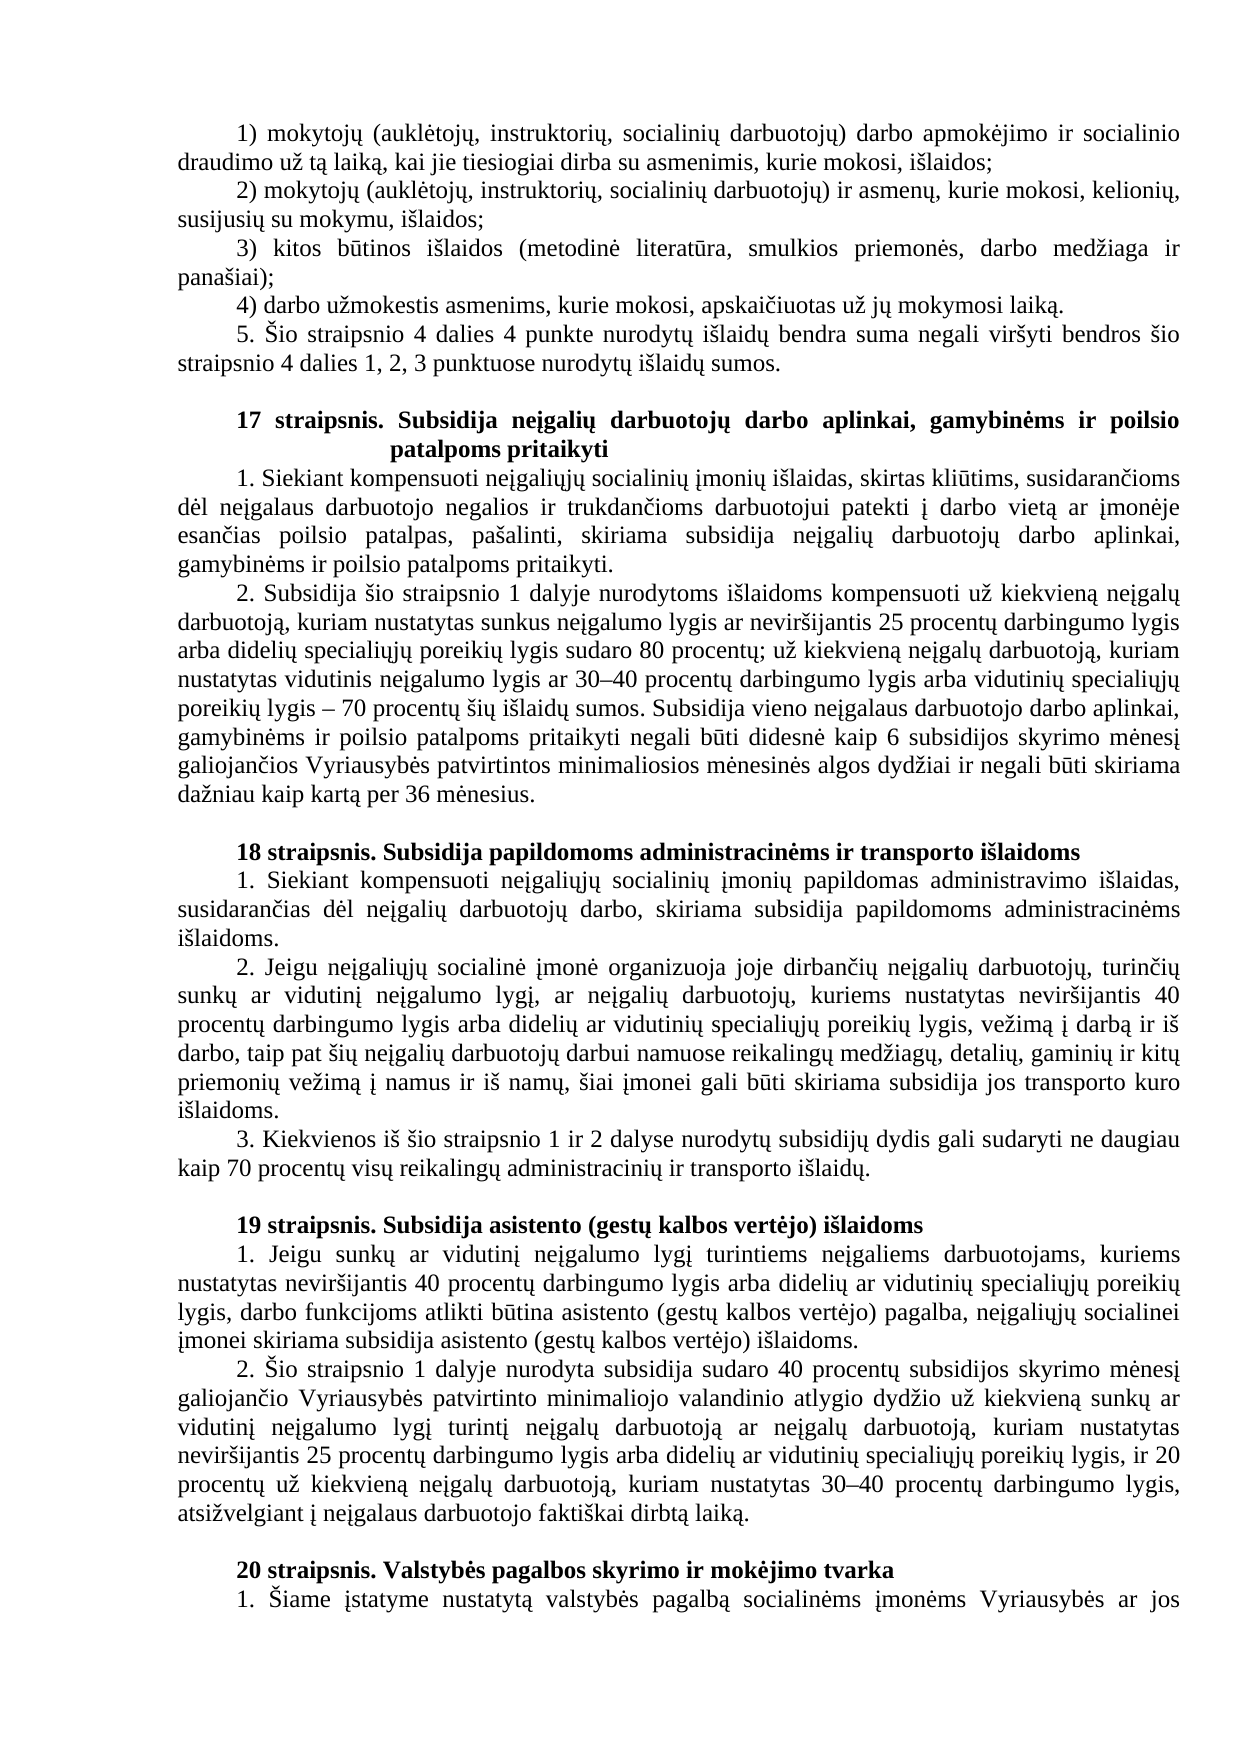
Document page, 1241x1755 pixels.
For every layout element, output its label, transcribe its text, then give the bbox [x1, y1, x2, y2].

text 1. Siekiant kompensuoti neįgaliųjų socialinių įmonių papildomas administravimo išlaidas, susidarančias dėl neįgalių darbuotojų darbo, skiriama subsidija papildomoms administracinėms išlaidoms. [177, 866, 1181, 952]
text 4) darbo užmokestis asmenims, kurie mokosi, apskaičiuotas už jų mokymosi laiką. [177, 291, 1181, 319]
text 1. Jeigu sunkų ar vidutinį neįgalumo lygį turintiems neįgaliems darbuotojams, kuriems nustatytas neviršijantis 40 procentų darbingumo lygis arba didelių ar vidutinių specialiųjų poreikių lygis, darbo funkcijoms atlikti būtina asistento (gestų kalbos vertėjo) pagalba, neįgaliųjų socialinei įmonei skiriama subsidija asistento (gestų kalbos vertėjo) išlaidoms. [177, 1239, 1181, 1354]
text 19 straipsnis. Subsidija asistento (gestų kalbos vertėjo) išlaidoms [177, 1211, 1181, 1239]
text 2) mokytojų (auklėtojų, instruktorių, socialinių darbuotojų) ir asmenų, kurie mokosi, kelionių, susijusių su mokymu, išlaidos; [177, 176, 1181, 233]
text 1. Šiame įstatyme nustatytą valstybės pagalbą socialinėms įmonėms Vyriausybės ar jos [177, 1584, 1181, 1613]
text 2. Šio straipsnio 1 dalyje nurodyta subsidija sudaro 40 procentų subsidijos skyrimo mėnesį galiojančio Vyriausybės patvirtinto minimaliojo valandinio atlygio dydžio už kiekvieną sunkų ar vidutinį neįgalumo lygį turintį neįgalų darbuotoją ar neįgalų darbuotoją, kuriam nustatytas neviršijantis 25 procentų darbingumo lygis arba didelių ar vidutinių specialiųjų poreikių lygis, ir 20 procentų už kiekvieną neįgalų darbuotoją, kuriam nustatytas 30–40 procentų darbingumo lygis, atsižvelgiant į neįgalaus darbuotojo faktiškai dirbtą laiką. [177, 1354, 1181, 1527]
text 18 straipsnis. Subsidija papildomoms administracinėms ir transporto išlaidoms [236, 837, 1181, 866]
text 2. Jeigu neįgaliųjų socialinė įmonė organizuoja joje dirbančių neįgalių darbuotojų, turinčių sunkų ar vidutinį neįgalumo lygį, ar neįgalių darbuotojų, kuriems nustatytas neviršijantis 40 procentų darbingumo lygis arba didelių ar vidutinių specialiųjų poreikių lygis, vežimą į darbą ir iš darbo, taip pat šių neįgalių darbuotojų darbui namuose reikalingų medžiagų, detalių, gaminių ir kitų priemonių vežimą į namus ir iš namų, šiai įmonei gali būti skiriama subsidija jos transporto kuro išlaidoms. [177, 952, 1181, 1124]
text 1) mokytojų (auklėtojų, instruktorių, socialinių darbuotojų) darbo apmokėjimo ir socialinio draudimo už tą laiką, kai jie tiesiogiai dirba su asmenimis, kurie mokosi, išlaidos; [177, 118, 1181, 176]
text 17 straipsnis. Subsidija neįgalių darbuotojų darbo aplinkai, gamybinėms ir poilsio patalpoms pritaikyti [236, 406, 1181, 463]
text 3) kitos būtinos išlaidos (metodinė literatūra, smulkios priemonės, darbo medžiaga ir panašiai); [177, 233, 1181, 291]
text 2. Subsidija šio straipsnio 1 dalyje nurodytoms išlaidoms kompensuoti už kiekvieną neįgalų darbuotoją, kuriam nustatytas sunkus neįgalumo lygis ar neviršijantis 25 procentų darbingumo lygis arba didelių specialiųjų poreikių lygis sudaro 80 procentų; už kiekvieną neįgalų darbuotoją, kuriam nustatytas vidutinis neįgalumo lygis ar 30–40 procentų darbingumo lygis arba vidutinių specialiųjų poreikių lygis – 70 procentų šių išlaidų sumos. Subsidija vieno neįgalaus darbuotojo darbo aplinkai, gamybinėms ir poilsio patalpoms pritaikyti negali būti didesnė kaip 6 subsidijos skyrimo mėnesį galiojančios Vyriausybės patvirtintos minimaliosios mėnesinės algos dydžiai ir negali būti skiriama dažniau kaip kartą per 36 mėnesius. [177, 578, 1181, 808]
text 3. Kiekvienos iš šio straipsnio 1 ir 2 dalyse nurodytų subsidijų dydis gali sudaryti ne daugiau kaip 70 procentų visų reikalingų administracinių ir transporto išlaidų. [177, 1124, 1181, 1182]
text 1. Siekiant kompensuoti neįgaliųjų socialinių įmonių išlaidas, skirtas kliūtims, susidarančioms dėl neįgalaus darbuotojo negalios ir trukdančioms darbuotojui patekti į darbo vietą ar įmonėje esančias poilsio patalpas, pašalinti, skiriama subsidija neįgalių darbuotojų darbo aplinkai, gamybinėms ir poilsio patalpoms pritaikyti. [177, 463, 1181, 578]
text 5. Šio straipsnio 4 dalies 4 punkte nurodytų išlaidų bendra suma negali viršyti bendros šio straipsnio 4 dalies 1, 2, 3 punktuose nurodytų išlaidų sumos. [177, 319, 1181, 377]
text 20 straipsnis. Valstybės pagalbos skyrimo ir mokėjimo tvarka [177, 1556, 1181, 1584]
